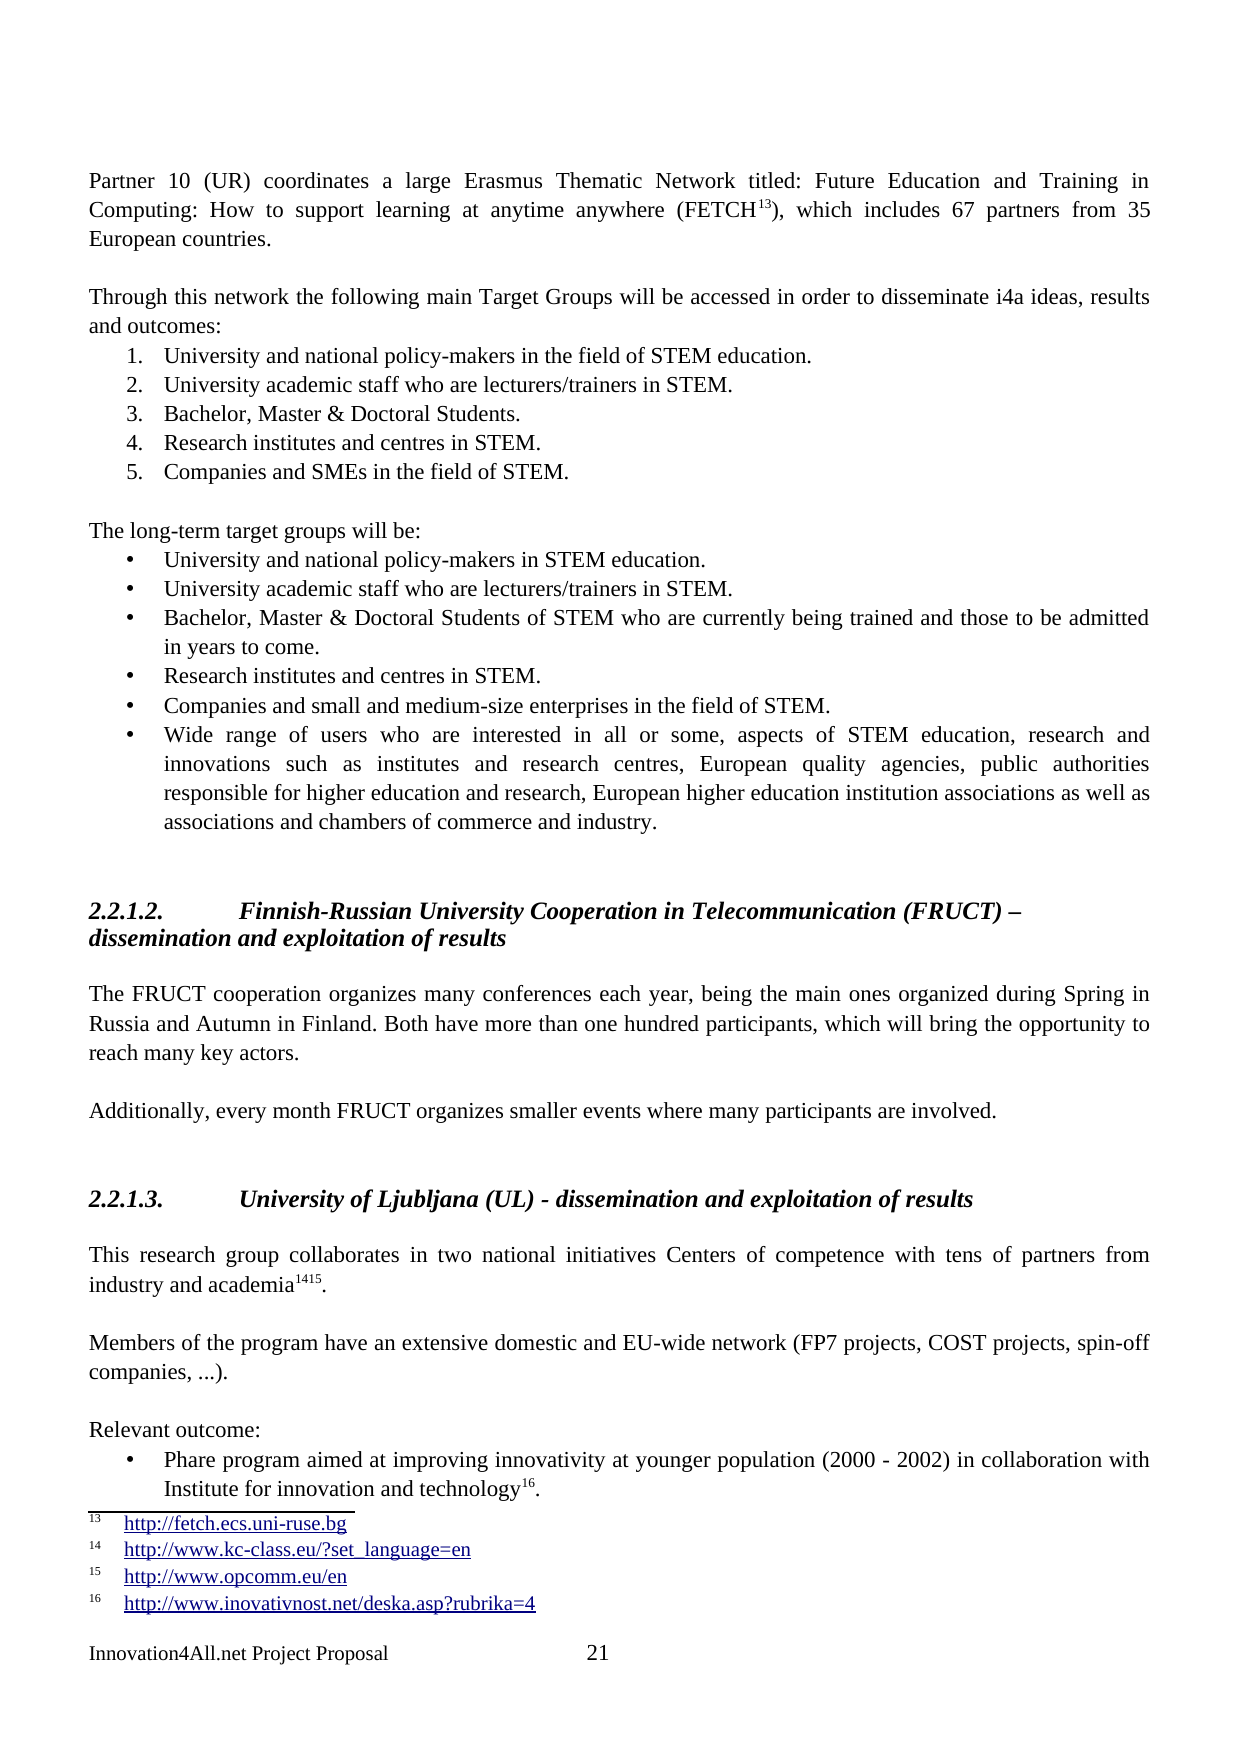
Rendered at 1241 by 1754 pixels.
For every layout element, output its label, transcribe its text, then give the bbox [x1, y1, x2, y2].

text Members of the program have an extensive domestic and EU-wide network (FP7 projects, COST projects, spin-off companies, ...). [88, 1330, 1152, 1384]
list Bachelor, Master & Doctoral Students. [126, 401, 1152, 426]
list University and national policy-makers in the field of STEM education. [126, 343, 1152, 368]
subtitle Finnish-Russian University Cooperation in Telecommunication (FRUCT) – dissemination and exploitation of results [88, 897, 1152, 952]
list Companies and small and medium-size enterprises in the field of STEM. [126, 693, 1152, 718]
list Bachelor, Master & Doctoral Students of STEM who are currently being trained and those to be admitted in years to come. [126, 605, 1152, 660]
list Phare program aimed at improving innovativity at younger population (2000 - 2002) in collaboration with Institute for innovation and technology. [126, 1447, 1152, 1501]
text Additionally, every month FRUCT organizes smaller events where many participants are involved. [88, 1098, 1152, 1123]
list http://www.inovativnost.net/deska.asp?rubrika=4 [88, 1591, 1152, 1614]
text http://fetch.ecs.uni-ruse.bg [88, 1512, 1152, 1535]
text Partner 10 (UR) coordinates a large Erasmus Thematic Network titled: Future Education and Training in Computing: How to support learning at anytime anywhere (FETCH), which includes 67 partners from 35 European countries. [88, 168, 1152, 251]
list University academic staff who are lecturers/trainers in STEM. [126, 372, 1152, 397]
text http://www.kc-class.eu/?set_language=en [88, 1538, 1152, 1561]
list University academic staff who are lecturers/trainers in STEM. [126, 576, 1152, 601]
list Wide range of users who are interested in all or some, aspects of STEM education, research and innovations such as institutes and research centres, European quality agencies, public authorities responsible for higher education and research, European higher education institution associations as well as associations and chambers of commerce and industry. [126, 722, 1152, 835]
text This research group collaborates in two national initiatives Centers of competence with tens of partners from industry and academia. [88, 1242, 1152, 1297]
text http://www.opcomm.eu/en [88, 1565, 1152, 1588]
text Through this network the following main Target Groups will be accessed in order to disseminate i4a ideas, results and outcomes: [88, 284, 1152, 339]
text The long-term target groups will be: [88, 518, 1152, 543]
list Research institutes and centres in STEM. [126, 430, 1152, 456]
list Research institutes and centres in STEM. [126, 663, 1152, 689]
list University and national policy-makers in STEM education. [126, 547, 1152, 572]
text The FRUCT cooperation organizes many conferences each year, being the main ones organized during Spring in Russia and Autumn in Finland. Both have more than one hundred participants, which will bring the opportunity to reach many key actors. [88, 981, 1152, 1065]
subtitle University of Ljubljana (UL) - dissemination and exploitation of results [88, 1186, 1152, 1213]
text Relevant outcome: [88, 1417, 1152, 1443]
list Companies and SMEs in the field of STEM. [126, 459, 1152, 485]
